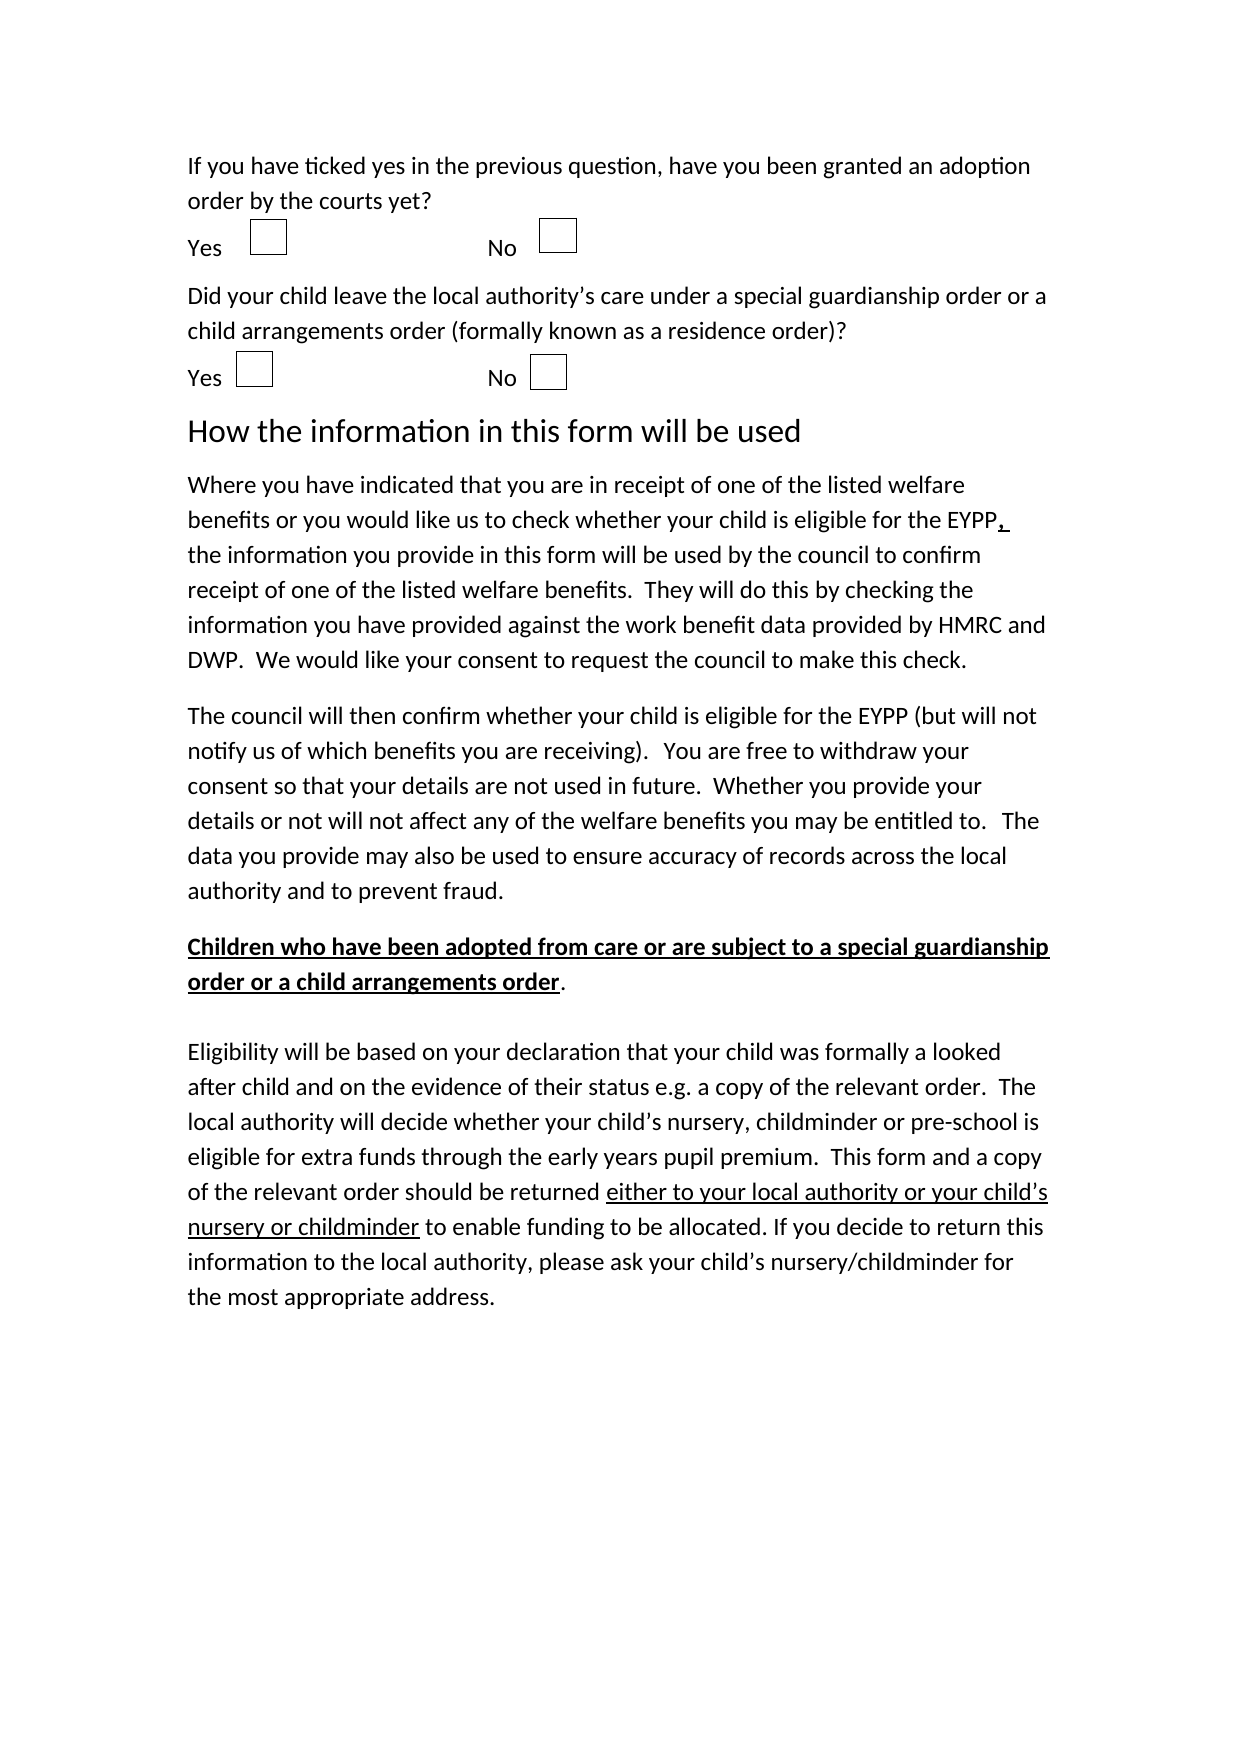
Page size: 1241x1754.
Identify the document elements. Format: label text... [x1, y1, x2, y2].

text the information you provide in this form will be used by the council to confirm receipt of one of the listed welfare benefits. They will do this by checking the information you have provided against the work benefit data provided by HMRC and DWP. We would like your consent to request the council to make this check. [187, 539, 1053, 675]
text Eligibility will be based on your declaration that your child was formally a looked after child and on the evidence of their status e.g. a copy of the relevant order. The local authority will decide whether your child’s nursery, childminder or pre-school is eligible for extra funds through the early years pupil premium. This form and a copy of the relevant order should be returned either to your local authority or your child’s nursery or childminder to enable funding to be allocated. If you decide to return this information to the local authority, please ask your child’s nursery/childminder for the most appropriate address. [187, 1036, 1053, 1311]
text Did your child leave the local authority’s care under a special guardianship order or a child arrangements order (formally known as a residence order)? [187, 280, 1053, 346]
text Yes No [187, 232, 1053, 263]
text The council will then confirm whether your child is eligible for the EYPP (but will not notify us of which benefits you are receiving). You are free to withdraw your consent so that your details are not used in future. Whether you provide your details or not will not affect any of the welfare benefits you may be entitled to. The data you provide may also be used to ensure accuracy of records across the local authority and to prevent fraud. [187, 700, 1053, 906]
text Children who have been adopted from care or are subject to a special guardianship order or a child arrangements order. [187, 931, 1053, 996]
text How the information in this form will be used [187, 410, 1053, 451]
text Where you have indicated that you are in receipt of one of the listed welfare benefits or you would like us to check whether your child is eligible for the EYPP, [187, 469, 1053, 535]
text If you have ticked yes in the previous question, have you been granted an adoption order by the courts yet? [187, 150, 1053, 216]
text Yes No [187, 362, 1053, 393]
